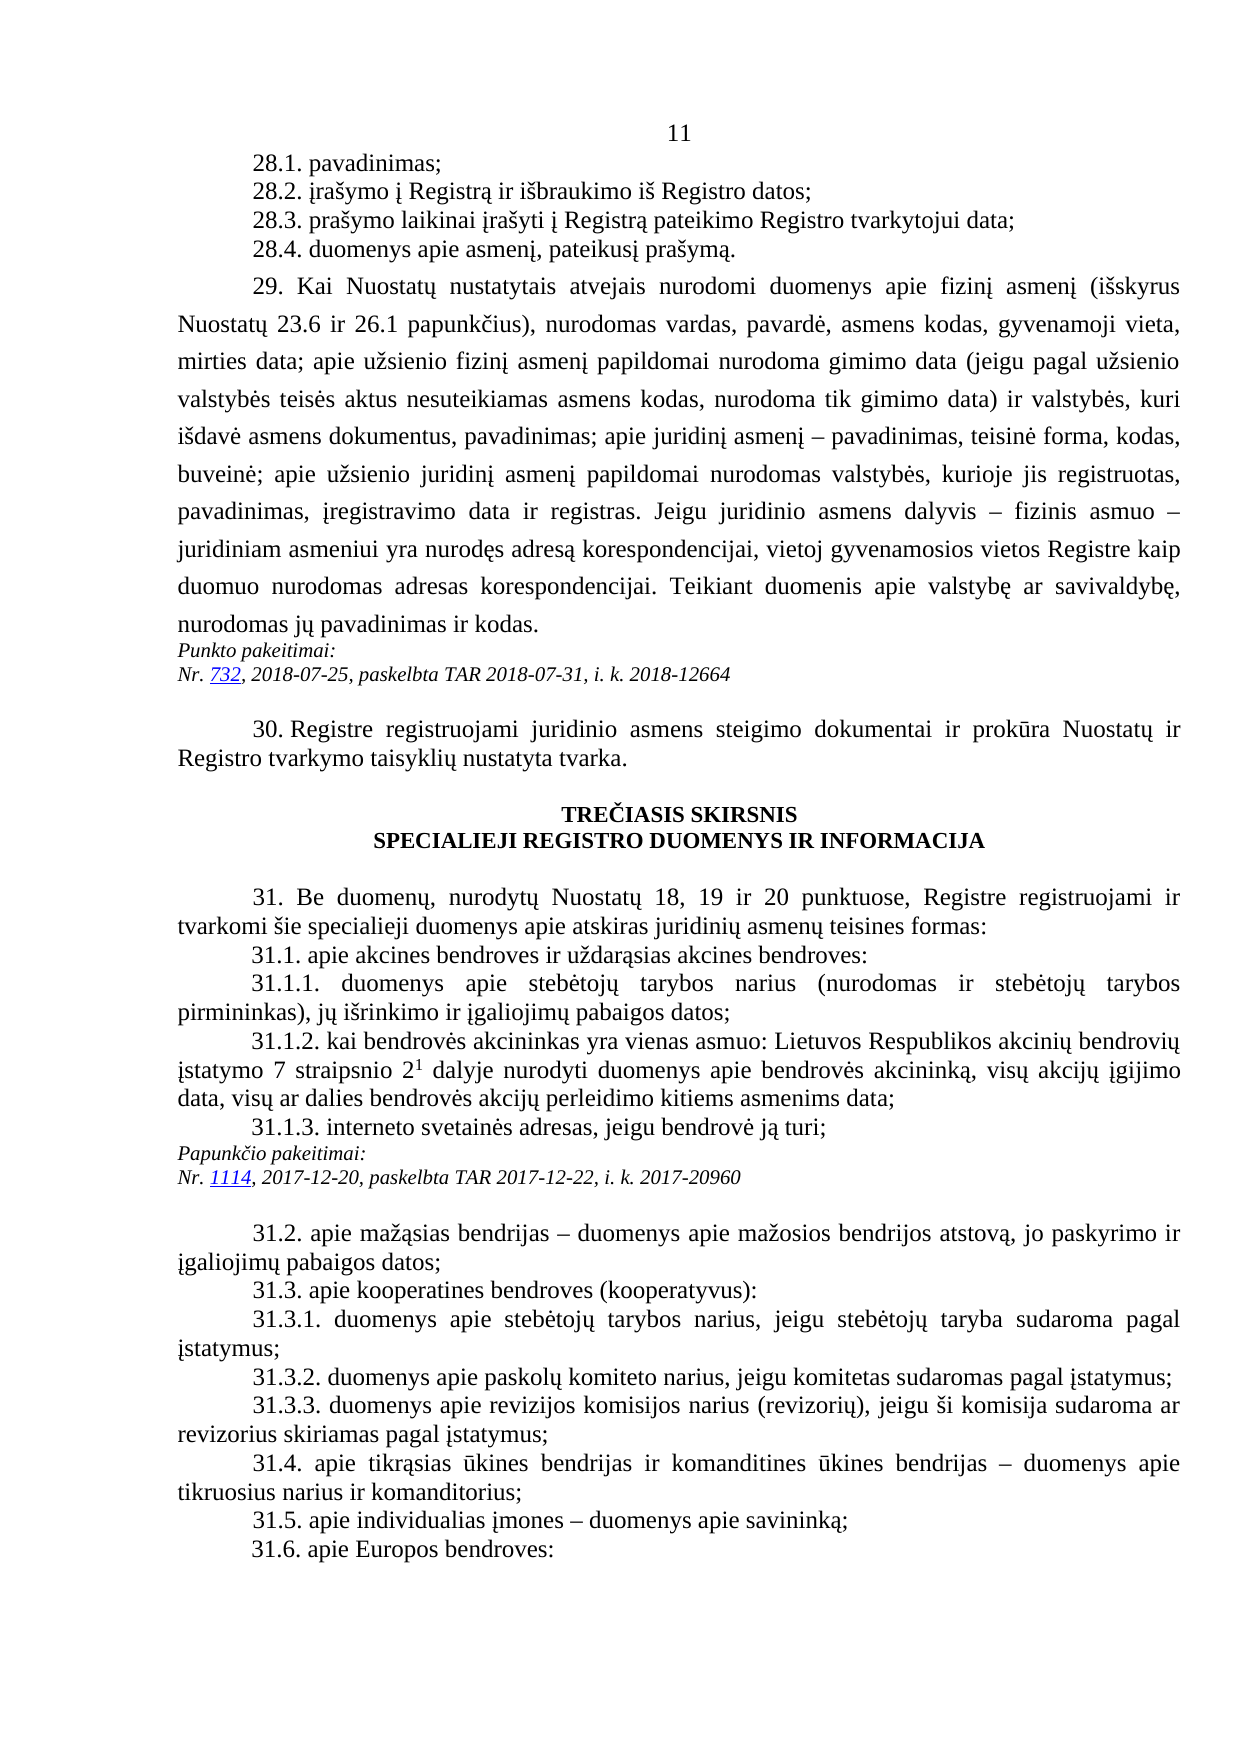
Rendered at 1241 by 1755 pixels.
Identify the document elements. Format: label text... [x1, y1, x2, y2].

text TREČIASIS SKIRSNIS [177, 801, 1181, 827]
text 31.1.3. interneto svetainės adresas, jeigu bendrovė ją turi; [162, 1112, 1181, 1141]
text 31.5. apie individualias įmones – duomenys apie savininką; [177, 1505, 1181, 1534]
text 31.3. apie kooperatines bendroves (kooperatyvus): [177, 1275, 1181, 1304]
text 31.1.1. duomenys apie stebėtojų tarybos narius (nurodomas ir stebėtojų tarybos pirmininkas), jų išrinkimo ir įgaliojimų pabaigos datos; [177, 968, 1181, 1026]
text 28.4. duomenys apie asmenį, pateikusį prašymą. [177, 234, 1181, 263]
text 30. Registre registruojami juridinio asmens steigimo dokumentai ir prokūra Nuostatų ir Registro tvarkymo taisyklių nustatyta tvarka. [177, 714, 1181, 772]
text Nr. 732, 2018-07-25, paskelbta TAR 2018-07-31, i. k. 2018-12664 [177, 662, 1181, 686]
text 31.4. apie tikrąsias ūkines bendrijas ir komanditines ūkines bendrijas – duomenys apie tikruosius narius ir komanditorius; [177, 1448, 1181, 1505]
text SPECIALIEJI REGISTRO DUOMENYS IR INFORMACIJA [177, 827, 1181, 853]
text 31.1.2. kai bendrovės akcininkas yra vienas asmuo: Lietuvos Respublikos akcinių bendrovių įstatymo 7 straipsnio 21 dalyje nurodyti duomenys apie bendrovės akcininką, visų akcijų įgijimo data, visų ar dalies bendrovės akcijų perleidimo kitiems asmenims data; [177, 1026, 1181, 1112]
text 31.1. apie akcines bendroves ir uždarąsias akcines bendroves: [162, 940, 1181, 968]
text 29. Kai Nuostatų nustatytais atvejais nurodomi duomenys apie fizinį asmenį (išskyrus Nuostatų 23.6 ir 26.1 papunkčius), nurodomas vardas, pavardė, asmens kodas, gyvenamoji vieta, mirties data; apie užsienio fizinį asmenį papildomai nurodoma gimimo data (jeigu pagal užsienio valstybės teisės aktus nesuteikiamas asmens kodas, nurodoma tik gimimo data) ir valstybės, kuri išdavė asmens dokumentus, pavadinimas; apie juridinį asmenį – pavadinimas, teisinė forma, kodas, buveinė; apie užsienio juridinį asmenį papildomai nurodomas valstybės, kurioje jis registruotas, pavadinimas, įregistravimo data ir registras. Jeigu juridinio asmens dalyvis – fizinis asmuo – juridiniam asmeniui yra nurodęs adresą korespondencijai, vietoj gyvenamosios vietos Registre kaip duomuo nurodomas adresas korespondencijai. Teikiant duomenis apie valstybę ar savivaldybę, nurodomas jų pavadinimas ir kodas. [177, 263, 1181, 638]
text Punkto pakeitimai: [177, 638, 1181, 662]
text 31.3.1. duomenys apie stebėtojų tarybos narius, jeigu stebėtojų taryba sudaroma pagal įstatymus; [177, 1304, 1181, 1362]
text 31. Be duomenų, nurodytų Nuostatų 18, 19 ir 20 punktuose, Registre registruojami ir tvarkomi šie specialieji duomenys apie atskiras juridinių asmenų teisines formas: [177, 882, 1181, 940]
text 28.3. prašymo laikinai įrašyti į Registrą pateikimo Registro tvarkytojui data; [177, 205, 1181, 234]
text 31.3.2. duomenys apie paskolų komiteto narius, jeigu komitetas sudaromas pagal įstatymus; [177, 1362, 1181, 1390]
text 31.6. apie Europos bendroves: [162, 1534, 1181, 1563]
text Nr. 1114, 2017-12-20, paskelbta TAR 2017-12-22, i. k. 2017-20960 [177, 1165, 1181, 1189]
text Papunkčio pakeitimai: [177, 1141, 1181, 1165]
text 28.2. įrašymo į Registrą ir išbraukimo iš Registro datos; [177, 176, 1181, 205]
text 31.2. apie mažąsias bendrijas – duomenys apie mažosios bendrijos atstovą, jo paskyrimo ir įgaliojimų pabaigos datos; [177, 1218, 1181, 1275]
text 28.1. pavadinimas; [177, 148, 1181, 176]
text 31.3.3. duomenys apie revizijos komisijos narius (revizorių), jeigu ši komisija sudaroma ar revizorius skiriamas pagal įstatymus; [177, 1390, 1181, 1448]
